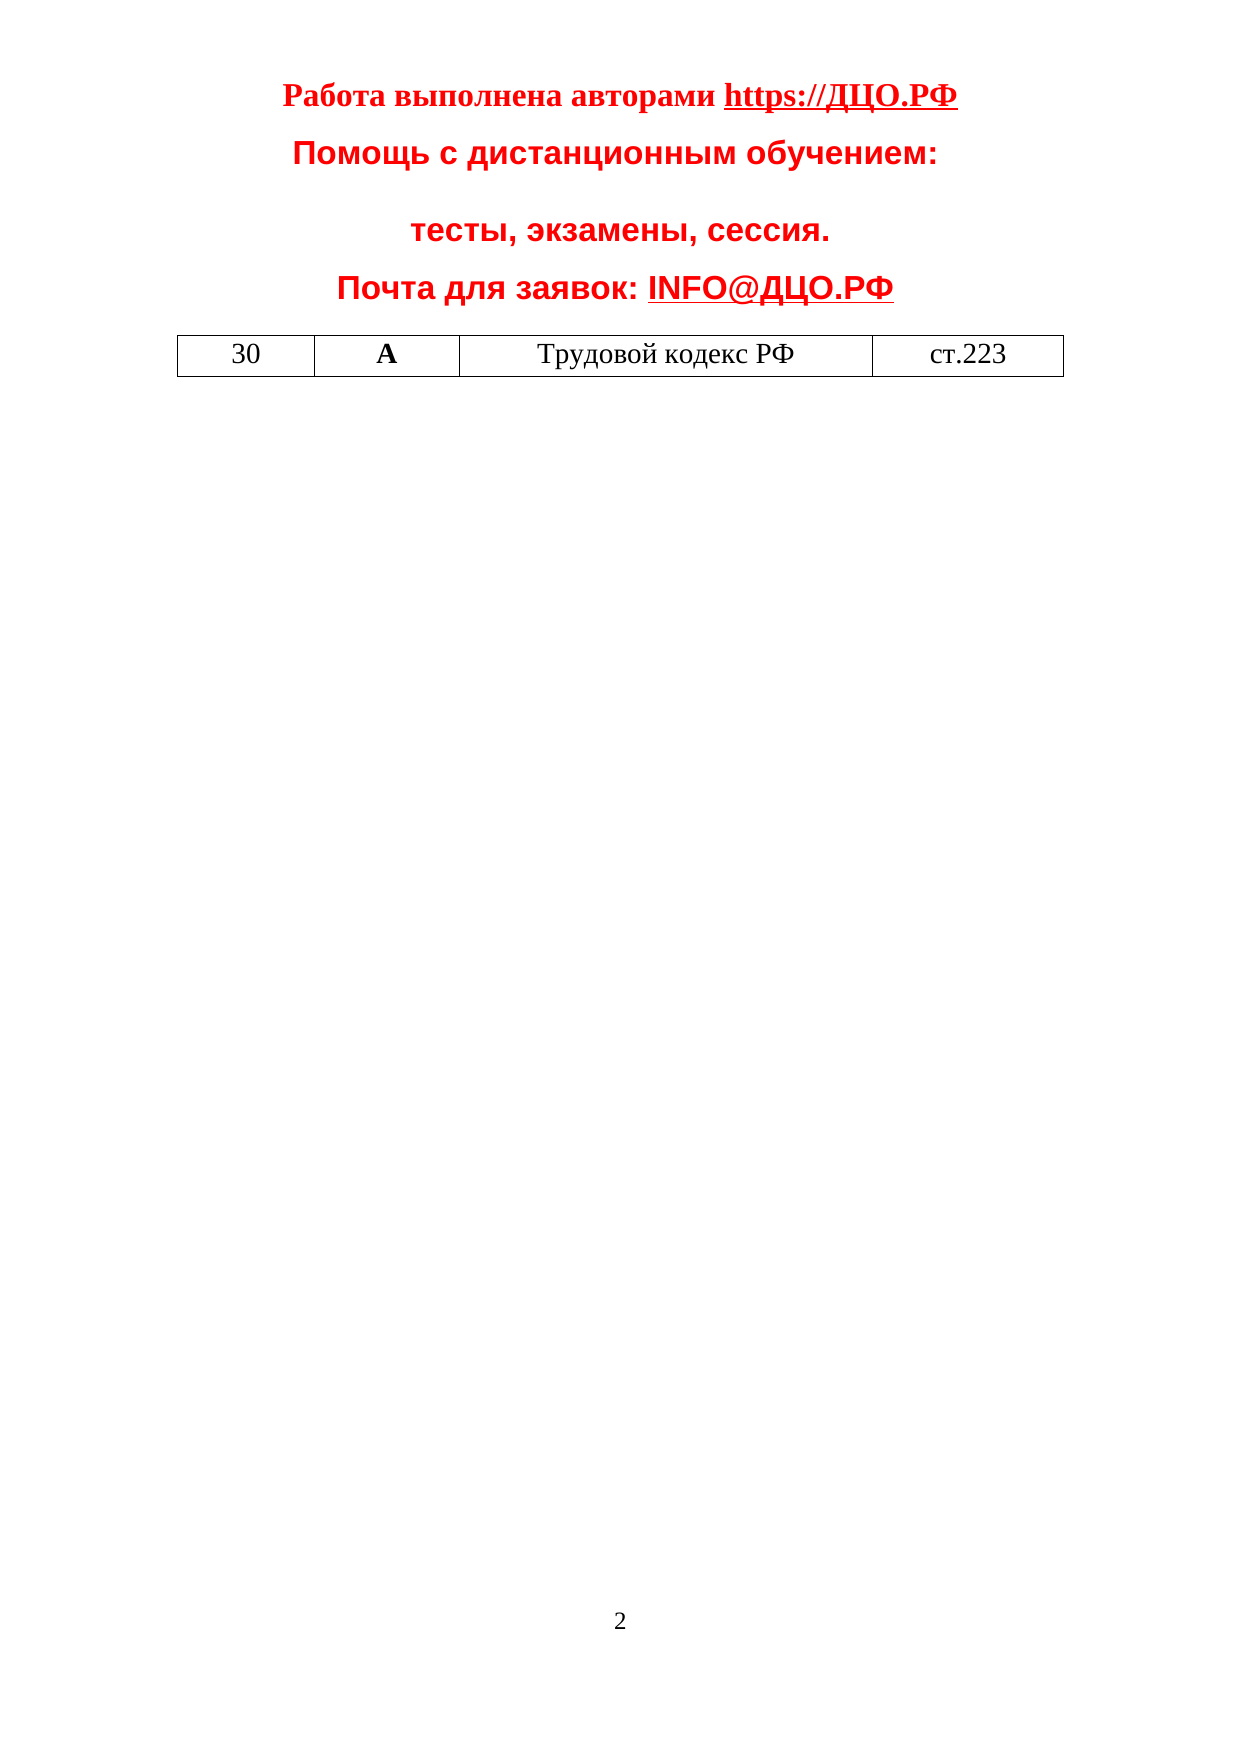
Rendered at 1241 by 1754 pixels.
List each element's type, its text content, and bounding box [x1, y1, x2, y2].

table_cell А [315, 336, 459, 376]
table_cell Трудовой кодекс РФ [460, 336, 872, 376]
table_cell ст.223 [873, 336, 1063, 376]
table_cell 30 [178, 336, 314, 376]
